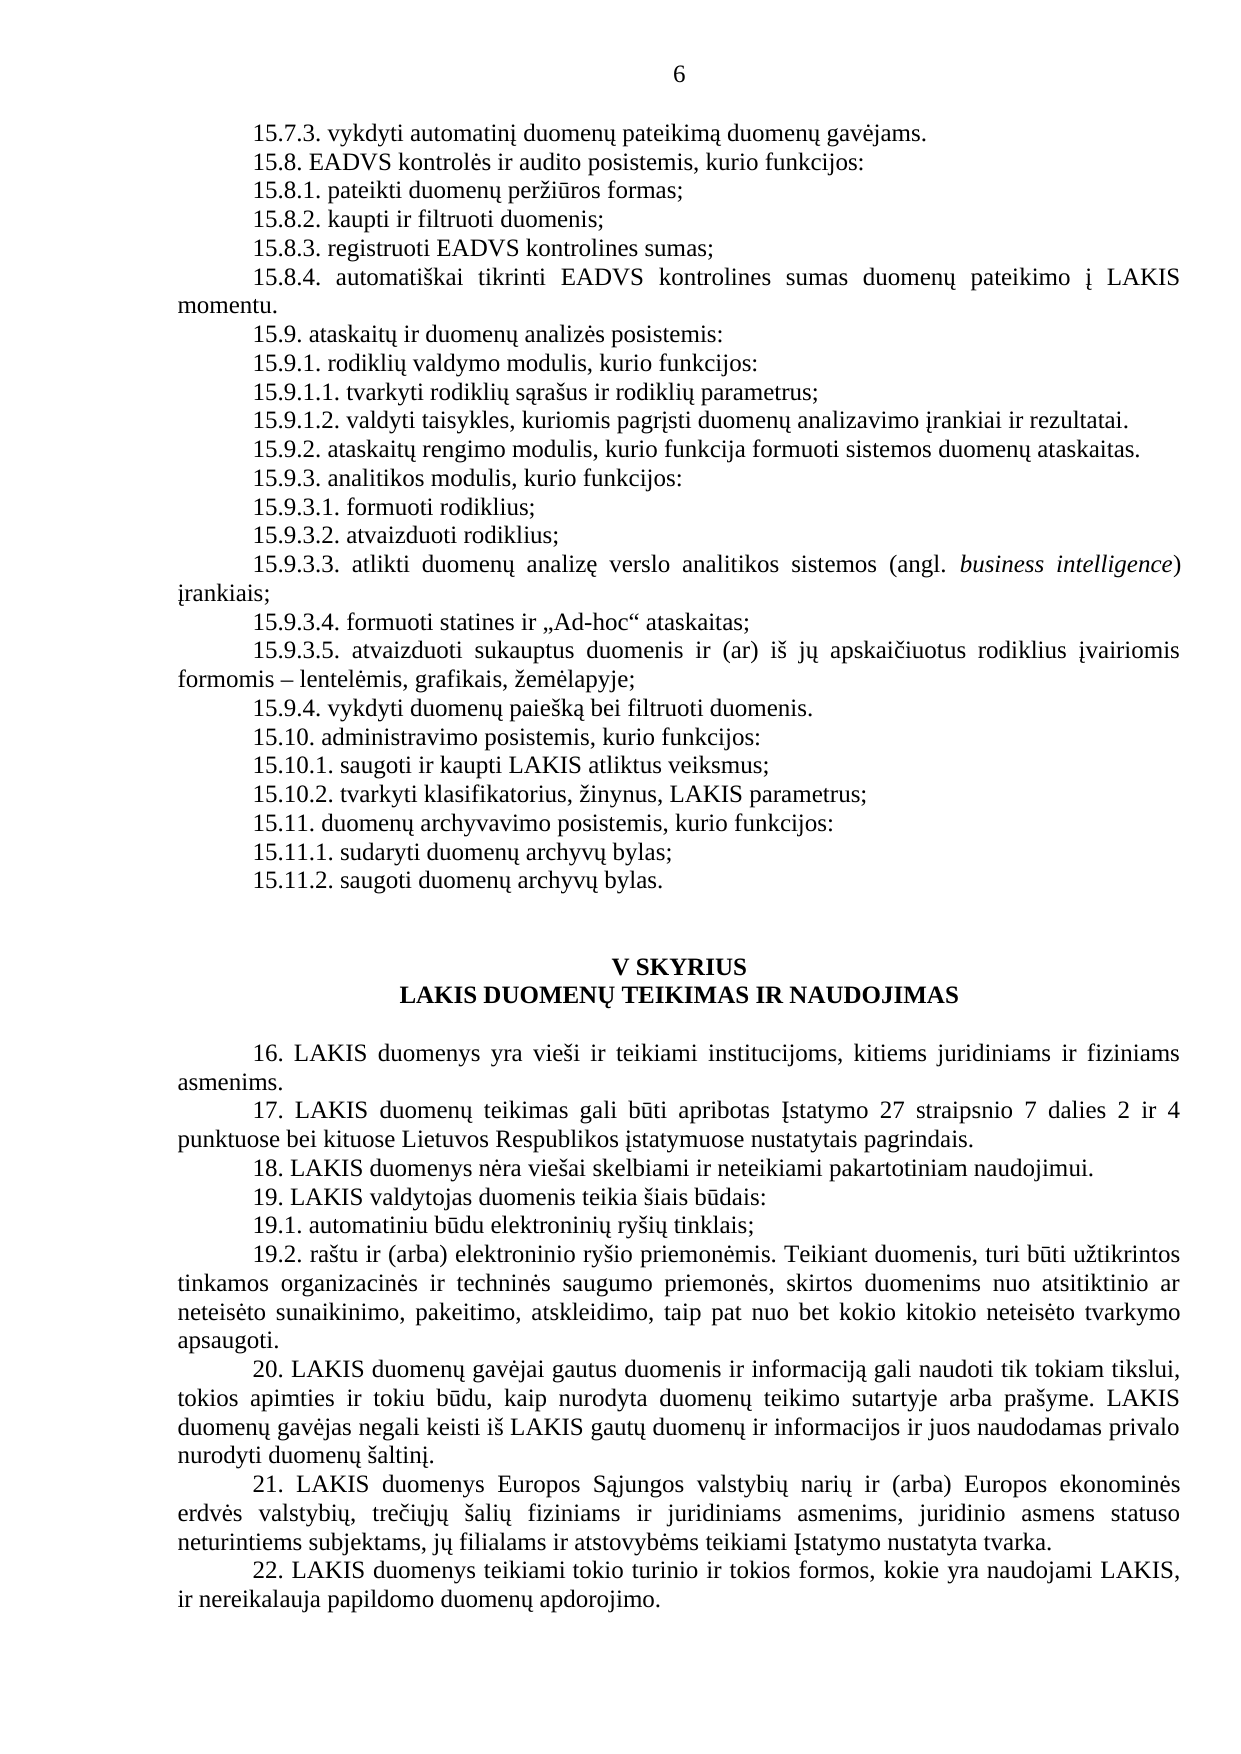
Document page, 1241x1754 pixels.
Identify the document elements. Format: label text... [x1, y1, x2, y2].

text 15.11.1. sudaryti duomenų archyvų bylas; [177, 837, 1181, 866]
text 15.11. duomenų archyvavimo posistemis, kurio funkcijos: [177, 808, 1181, 837]
text 17. LAKIS duomenų teikimas gali būti apribotas Įstatymo 27 straipsnio 7 dalies 2 ir 4 punktuose bei kituose Lietuvos Respublikos įstatymuose nustatytais pagrindais. [177, 1096, 1181, 1153]
text 15.8. EADVS kontrolės ir audito posistemis, kurio funkcijos: [177, 147, 1181, 176]
text 15.7.3. vykdyti automatinį duomenų pateikimą duomenų gavėjams. [177, 118, 1181, 147]
text 15.8.2. kaupti ir filtruoti duomenis; [177, 204, 1181, 233]
text 15.9.1. rodiklių valdymo modulis, kurio funkcijos: [177, 348, 1181, 377]
text 15.9.2. ataskaitų rengimo modulis, kurio funkcija formuoti sistemos duomenų ataskaitas. [177, 434, 1181, 463]
text 15.9.1.1. tvarkyti rodiklių sąrašus ir rodiklių parametrus; [177, 377, 1181, 406]
text 19. LAKIS valdytojas duomenis teikia šiais būdais: [177, 1182, 1181, 1211]
text 15.8.1. pateikti duomenų peržiūros formas; [177, 176, 1181, 204]
text 15.9.1.2. valdyti taisykles, kuriomis pagrįsti duomenų analizavimo įrankiai ir rezultatai. [177, 406, 1181, 434]
text 16. LAKIS duomenys yra vieši ir teikiami institucijoms, kitiems juridiniams ir fiziniams asmenims. [177, 1038, 1181, 1096]
text 15.9.3.2. atvaizduoti rodiklius; [177, 521, 1181, 549]
text 15.9.3.3. atlikti duomenų analizę verslo analitikos sistemos (angl. business intelligence) įrankiais; [177, 549, 1181, 607]
text 15.11.2. saugoti duomenų archyvų bylas. [177, 866, 1181, 894]
text 15.9.3.4. formuoti statines ir „Ad-hoc“ ataskaitas; [177, 607, 1181, 636]
text 15.8.4. automatiškai tikrinti EADVS kontrolines sumas duomenų pateikimo į LAKIS momentu. [177, 262, 1181, 319]
text LAKIS DUOMENŲ TEIKIMAS IR NAUDOJIMAS [177, 981, 1181, 1009]
text V SKYRIUS [177, 952, 1181, 981]
text 15.10.2. tvarkyti klasifikatorius, žinynus, LAKIS parametrus; [177, 779, 1181, 808]
text 15.9.4. vykdyti duomenų paiešką bei filtruoti duomenis. [177, 693, 1181, 722]
text 15.9.3.1. formuoti rodiklius; [177, 492, 1181, 521]
text 20. LAKIS duomenų gavėjai gautus duomenis ir informaciją gali naudoti tik tokiam tikslui, tokios apimties ir tokiu būdu, kaip nurodyta duomenų teikimo sutartyje arba prašyme. LAKIS duomenų gavėjas negali keisti iš LAKIS gautų duomenų ir informacijos ir juos naudodamas privalo nurodyti duomenų šaltinį. [177, 1354, 1181, 1469]
text 18. LAKIS duomenys nėra viešai skelbiami ir neteikiami pakartotiniam naudojimui. [177, 1153, 1181, 1182]
text 15.9.3. analitikos modulis, kurio funkcijos: [177, 463, 1181, 492]
text 15.9. ataskaitų ir duomenų analizės posistemis: [177, 319, 1181, 348]
text 15.8.3. registruoti EADVS kontrolines sumas; [177, 233, 1181, 262]
text 15.9.3.5. atvaizduoti sukauptus duomenis ir (ar) iš jų apskaičiuotus rodiklius įvairiomis formomis – lentelėmis, grafikais, žemėlapyje; [177, 636, 1181, 693]
text 19.1. automatiniu būdu elektroninių ryšių tinklais; [177, 1211, 1181, 1239]
text 21. LAKIS duomenys Europos Sąjungos valstybių narių ir (arba) Europos ekonominės erdvės valstybių, trečiųjų šalių fiziniams ir juridiniams asmenims, juridinio asmens statuso neturintiems subjektams, jų filialams ir atstovybėms teikiami Įstatymo nustatyta tvarka. [177, 1469, 1181, 1556]
text 15.10. administravimo posistemis, kurio funkcijos: [177, 722, 1181, 751]
text 15.10.1. saugoti ir kaupti LAKIS atliktus veiksmus; [177, 751, 1181, 779]
text 19.2. raštu ir (arba) elektroninio ryšio priemonėmis. Teikiant duomenis, turi būti užtikrintos tinkamos organizacinės ir techninės saugumo priemonės, skirtos duomenims nuo atsitiktinio ar neteisėto sunaikinimo, pakeitimo, atskleidimo, taip pat nuo bet kokio kitokio neteisėto tvarkymo apsaugoti. [177, 1239, 1181, 1354]
text 22. LAKIS duomenys teikiami tokio turinio ir tokios formos, kokie yra naudojami LAKIS, ir nereikalauja papildomo duomenų apdorojimo. [177, 1556, 1181, 1613]
